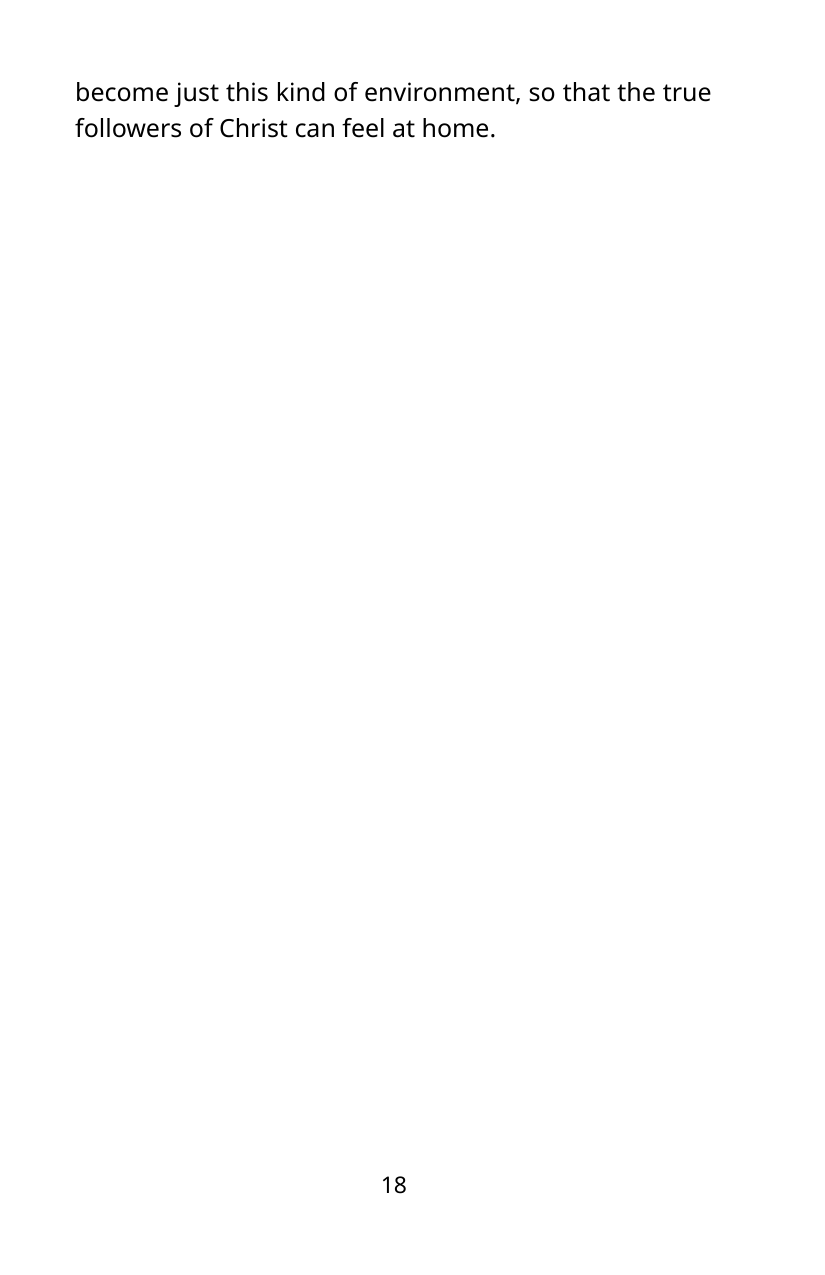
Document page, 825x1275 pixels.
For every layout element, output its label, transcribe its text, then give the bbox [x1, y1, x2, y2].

text become just this kind of environment, so that the true followers of Christ can feel at home. [75, 75, 712, 145]
